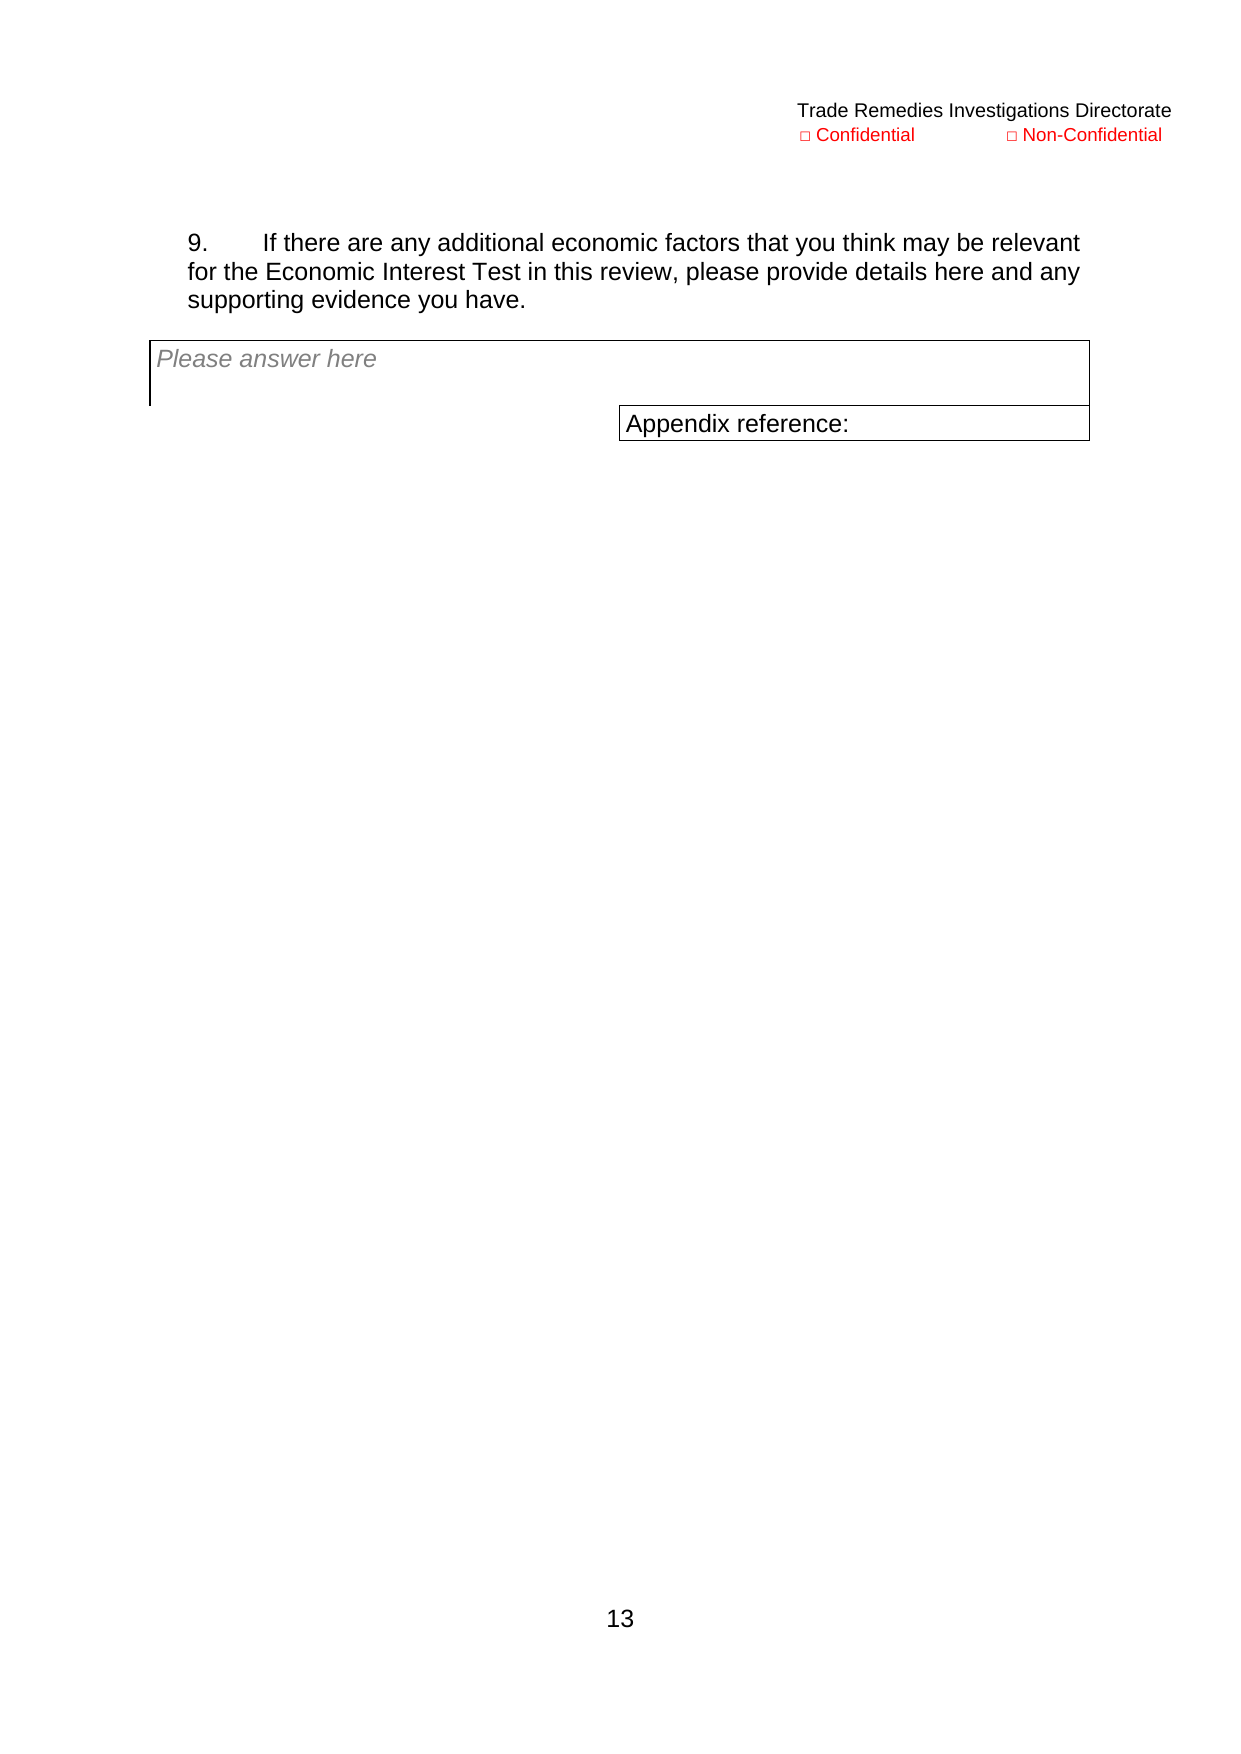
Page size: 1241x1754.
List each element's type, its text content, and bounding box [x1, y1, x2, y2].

table_header Please answer here [151, 341, 1089, 405]
table_cell Appendix reference: [620, 406, 1089, 440]
list If there are any additional economic factors that you think may be relevant for the Economic Interest Test in this review, please provide details here and any supporting evidence you have. [187, 228, 1090, 314]
table_cell [150, 406, 619, 440]
